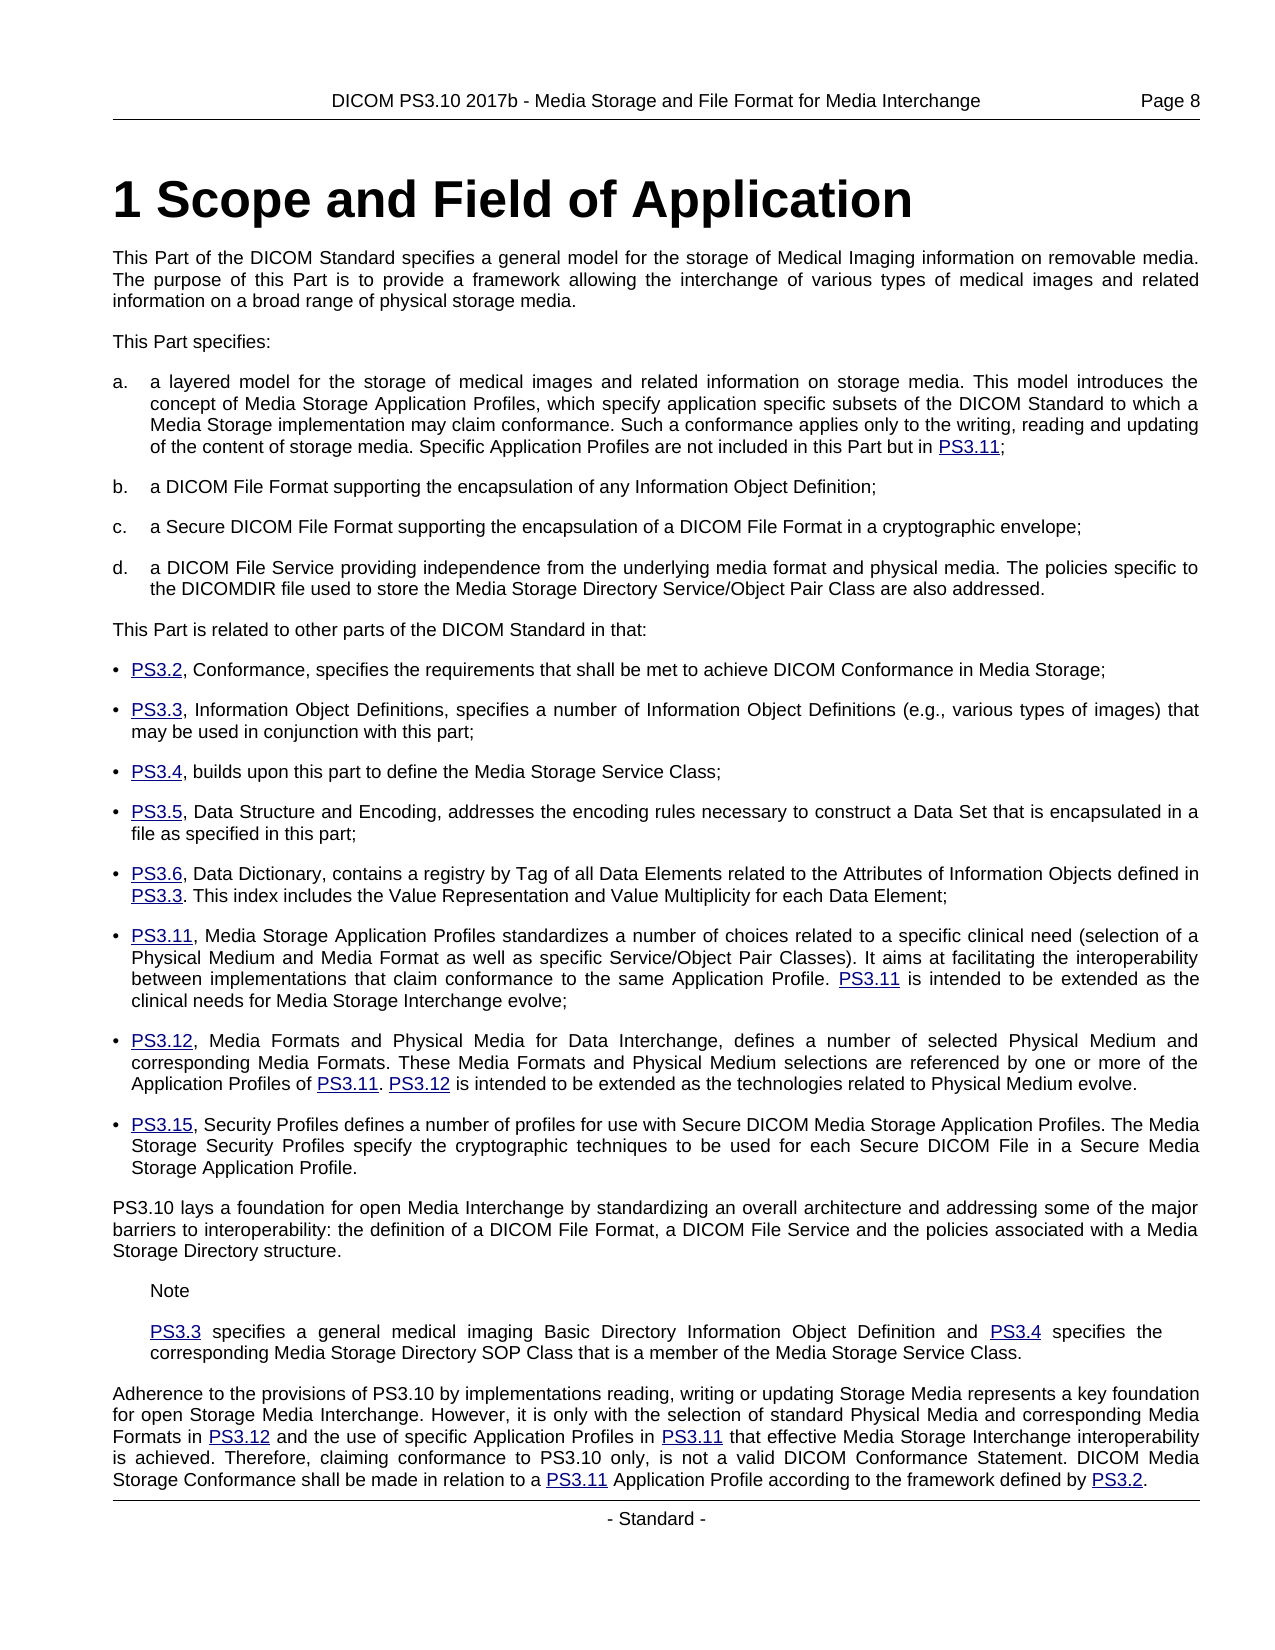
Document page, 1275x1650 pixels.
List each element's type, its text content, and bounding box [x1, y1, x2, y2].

list PS3.11, Media Storage Application Profiles standardizes a number of choices related to a specific clinical need (selection of a Physical Medium and Media Format as well as specific Service/Object Pair Classes). It aims at facilitating the interoperability between implementations that claim conformance to the same Application Profile. PS3.11 is intended to be extended as the clinical needs for Media Storage Interchange evolve; [112, 925, 1200, 1011]
list a layered model for the storage of medical images and related information on storage media. This model introduces the concept of Media Storage Application Profiles, which specify application specific subsets of the DICOM Standard to which a Media Storage implementation may claim conformance. Such a conformance applies only to the writing, reading and updating of the content of storage media. Specific Application Profiles are not included in this Part but in PS3.11; [112, 371, 1200, 457]
text PS3.3 specifies a general medical imaging Basic Directory Information Object Definition and PS3.4 specifies the corresponding Media Storage Directory SOP Class that is a member of the Media Storage Service Class. [150, 1321, 1162, 1364]
list PS3.4, builds upon this part to define the Media Storage Service Class; [112, 761, 1200, 782]
list PS3.2, Conformance, specifies the requirements that shall be met to achieve DICOM Conformance in Media Storage; [112, 659, 1200, 680]
list a DICOM File Service providing independence from the underlying media format and physical media. The policies specific to the DICOMDIR file used to store the Media Storage Directory Service/Object Pair Class are also addressed. [112, 556, 1200, 599]
list PS3.12, Media Formats and Physical Media for Data Interchange, defines a number of selected Physical Medium and corresponding Media Formats. These Media Formats and Physical Medium selections are referenced by one or more of the Application Profiles of PS3.11. PS3.12 is intended to be extended as the technologies related to Physical Medium evolve. [112, 1030, 1200, 1094]
text Note [150, 1280, 1162, 1302]
text 1 Scope and Field of Application [112, 169, 1200, 228]
list PS3.3, Information Object Definitions, specifies a number of Information Object Definitions (e.g., various types of images) that may be used in conjunction with this part; [112, 699, 1200, 742]
list PS3.5, Data Structure and Encoding, addresses the encoding rules necessary to construct a Data Set that is encapsulated in a file as specified in this part; [112, 801, 1200, 844]
text This Part specifies: [112, 331, 1200, 352]
list PS3.6, Data Dictionary, contains a registry by Tag of all Data Elements related to the Attributes of Information Objects defined in PS3.3. This index includes the Value Representation and Value Multiplicity for each Data Element; [112, 863, 1200, 906]
list a Secure DICOM File Format supporting the encapsulation of a DICOM File Format in a cryptographic envelope; [112, 516, 1200, 538]
list PS3.15, Security Profiles defines a number of profiles for use with Secure DICOM Media Storage Application Profiles. The Media Storage Security Profiles specify the cryptographic techniques to be used for each Secure DICOM File in a Secure Media Storage Application Profile. [112, 1113, 1200, 1178]
text PS3.10 lays a foundation for open Media Interchange by standardizing an overall architecture and addressing some of the major barriers to interoperability: the definition of a DICOM File Format, a DICOM File Service and the policies associated with a Media Storage Directory structure. [112, 1197, 1200, 1261]
text This Part is related to other parts of the DICOM Standard in that: [112, 618, 1200, 640]
list a DICOM File Format supporting the encapsulation of any Information Object Definition; [112, 476, 1200, 497]
text This Part of the DICOM Standard specifies a general model for the storage of Medical Imaging information on removable media. The purpose of this Part is to provide a framework allowing the interchange of various types of medical images and related information on a broad range of physical storage media. [112, 247, 1200, 312]
text Adherence to the provisions of PS3.10 by implementations reading, writing or updating Storage Media represents a key foundation for open Storage Media Interchange. However, it is only with the selection of standard Physical Media and corresponding Media Formats in PS3.12 and the use of specific Application Profiles in PS3.11 that effective Media Storage Interchange interoperability is achieved. Therefore, claiming conformance to PS3.10 only, is not a valid DICOM Conformance Statement. DICOM Media Storage Conformance shall be made in relation to a PS3.11 Application Profile according to the framework defined by PS3.2. [112, 1382, 1200, 1490]
